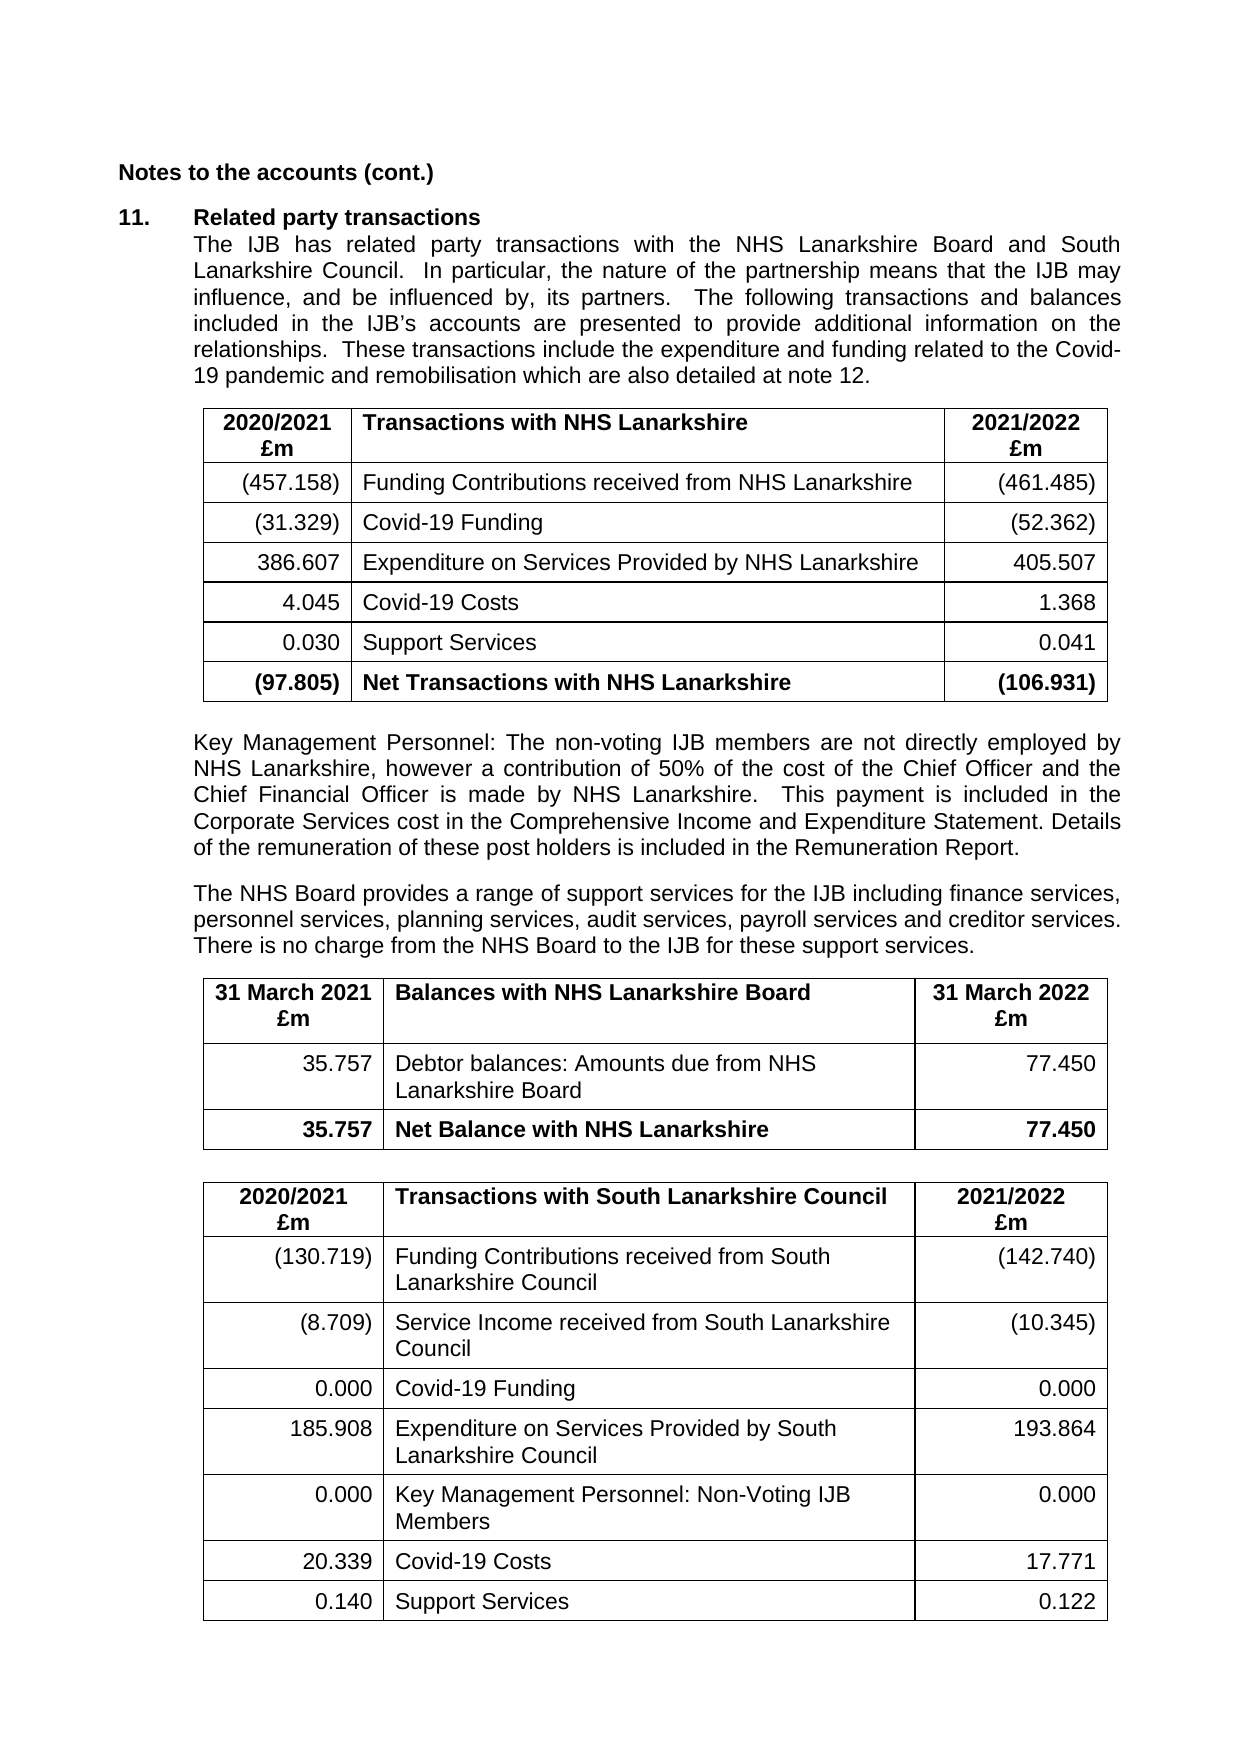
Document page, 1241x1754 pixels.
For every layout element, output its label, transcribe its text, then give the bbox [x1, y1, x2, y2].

table_cell (10.345) [916, 1303, 1107, 1368]
table_cell (97.805) [204, 662, 351, 701]
table_cell Covid-19 Funding [384, 1369, 914, 1408]
table_cell 0.000 [204, 1475, 383, 1540]
table_cell Expenditure on Services Provided by NHS Lanarkshire [352, 543, 944, 581]
text Key Management Personnel: The non-voting IJB members are not directly employed by NHS Lanarkshire, however a contribution of 50% of the cost of the Chief Officer and the Chief Financial Officer is made by NHS Lanarkshire. This payment is included in the Corporate Services cost in the Comprehensive Income and Expenditure Statement. Details of the remuneration of these post holders is included in the Remuneration Report. [193, 728, 1122, 860]
table_cell 0.122 [916, 1581, 1107, 1620]
table_cell Service Income received from South Lanarkshire Council [384, 1303, 914, 1368]
table_cell (31.329) [204, 503, 351, 542]
table_header 2021/2022 £m [916, 1183, 1107, 1236]
table_cell (130.719) [204, 1237, 383, 1302]
table_cell Expenditure on Services Provided by South Lanarkshire Council [384, 1409, 914, 1474]
table_cell Net Balance with NHS Lanarkshire [384, 1110, 914, 1149]
table_cell 0.041 [945, 623, 1107, 661]
table_cell 0.000 [204, 1369, 383, 1408]
table_cell 20.339 [204, 1541, 383, 1580]
table_header Transactions with NHS Lanarkshire [352, 409, 944, 462]
table_cell (461.485) [945, 463, 1107, 502]
table_cell 17.771 [916, 1541, 1107, 1580]
table_cell 35.757 [204, 1110, 383, 1149]
text 11. Related party transactions [118, 204, 1122, 231]
table_cell (52.362) [945, 503, 1107, 542]
table_cell 0.140 [204, 1581, 383, 1620]
table_cell Funding Contributions received from South Lanarkshire Council [384, 1237, 914, 1302]
text The IJB has related party transactions with the NHS Lanarkshire Board and South Lanarkshire Council. In particular, the nature of the partnership means that the IJB may influence, and be influenced by, its partners. The following transactions and balances included in the IJB’s accounts are presented to provide additional information on the relationships. These transactions include the expenditure and funding related to the Covid-19 pandemic and remobilisation which are also detailed at note 12. [193, 231, 1122, 389]
table_cell 77.450 [916, 1044, 1107, 1109]
table_header 2020/2021 £m [204, 409, 351, 462]
table_cell Funding Contributions received from NHS Lanarkshire [352, 463, 944, 502]
table_cell Debtor balances: Amounts due from NHS Lanarkshire Board [384, 1044, 914, 1109]
table_cell 405.507 [945, 543, 1107, 581]
table_cell Key Management Personnel: Non-Voting IJB Members [384, 1475, 914, 1540]
table_cell Net Transactions with NHS Lanarkshire [352, 662, 944, 701]
table_cell 0.000 [916, 1475, 1107, 1540]
table_cell (8.709) [204, 1303, 383, 1368]
table_cell Covid-19 Funding [352, 503, 944, 542]
table_header Transactions with South Lanarkshire Council [384, 1183, 914, 1236]
table_cell 0.030 [204, 623, 351, 661]
table_cell 1.368 [945, 583, 1107, 621]
table_header Balances with NHS Lanarkshire Board [384, 979, 914, 1043]
table_header 2020/2021 £m [204, 1183, 383, 1236]
table_cell 77.450 [916, 1110, 1107, 1149]
table_cell Support Services [352, 623, 944, 661]
table_cell Covid-19 Costs [352, 583, 944, 621]
table_cell 35.757 [204, 1044, 383, 1109]
table_cell (142.740) [916, 1237, 1107, 1302]
table_cell 4.045 [204, 583, 351, 621]
table_cell (106.931) [945, 662, 1107, 701]
table_cell 0.000 [916, 1369, 1107, 1408]
table_cell (457.158) [204, 463, 351, 502]
text The NHS Board provides a range of support services for the IJB including finance services, personnel services, planning services, audit services, payroll services and creditor services. There is no charge from the NHS Board to the IJB for these support services. [193, 879, 1122, 958]
table_cell 185.908 [204, 1409, 383, 1474]
table_cell 386.607 [204, 543, 351, 581]
table_cell Covid-19 Costs [384, 1541, 914, 1580]
table_cell Support Services [384, 1581, 914, 1620]
table_cell 193.864 [916, 1409, 1107, 1474]
text Notes to the accounts (cont.) [118, 159, 1122, 185]
table_header 31 March 2021 £m [204, 979, 383, 1043]
table_header 2021/2022 £m [945, 409, 1107, 462]
table_header 31 March 2022 £m [916, 979, 1107, 1043]
